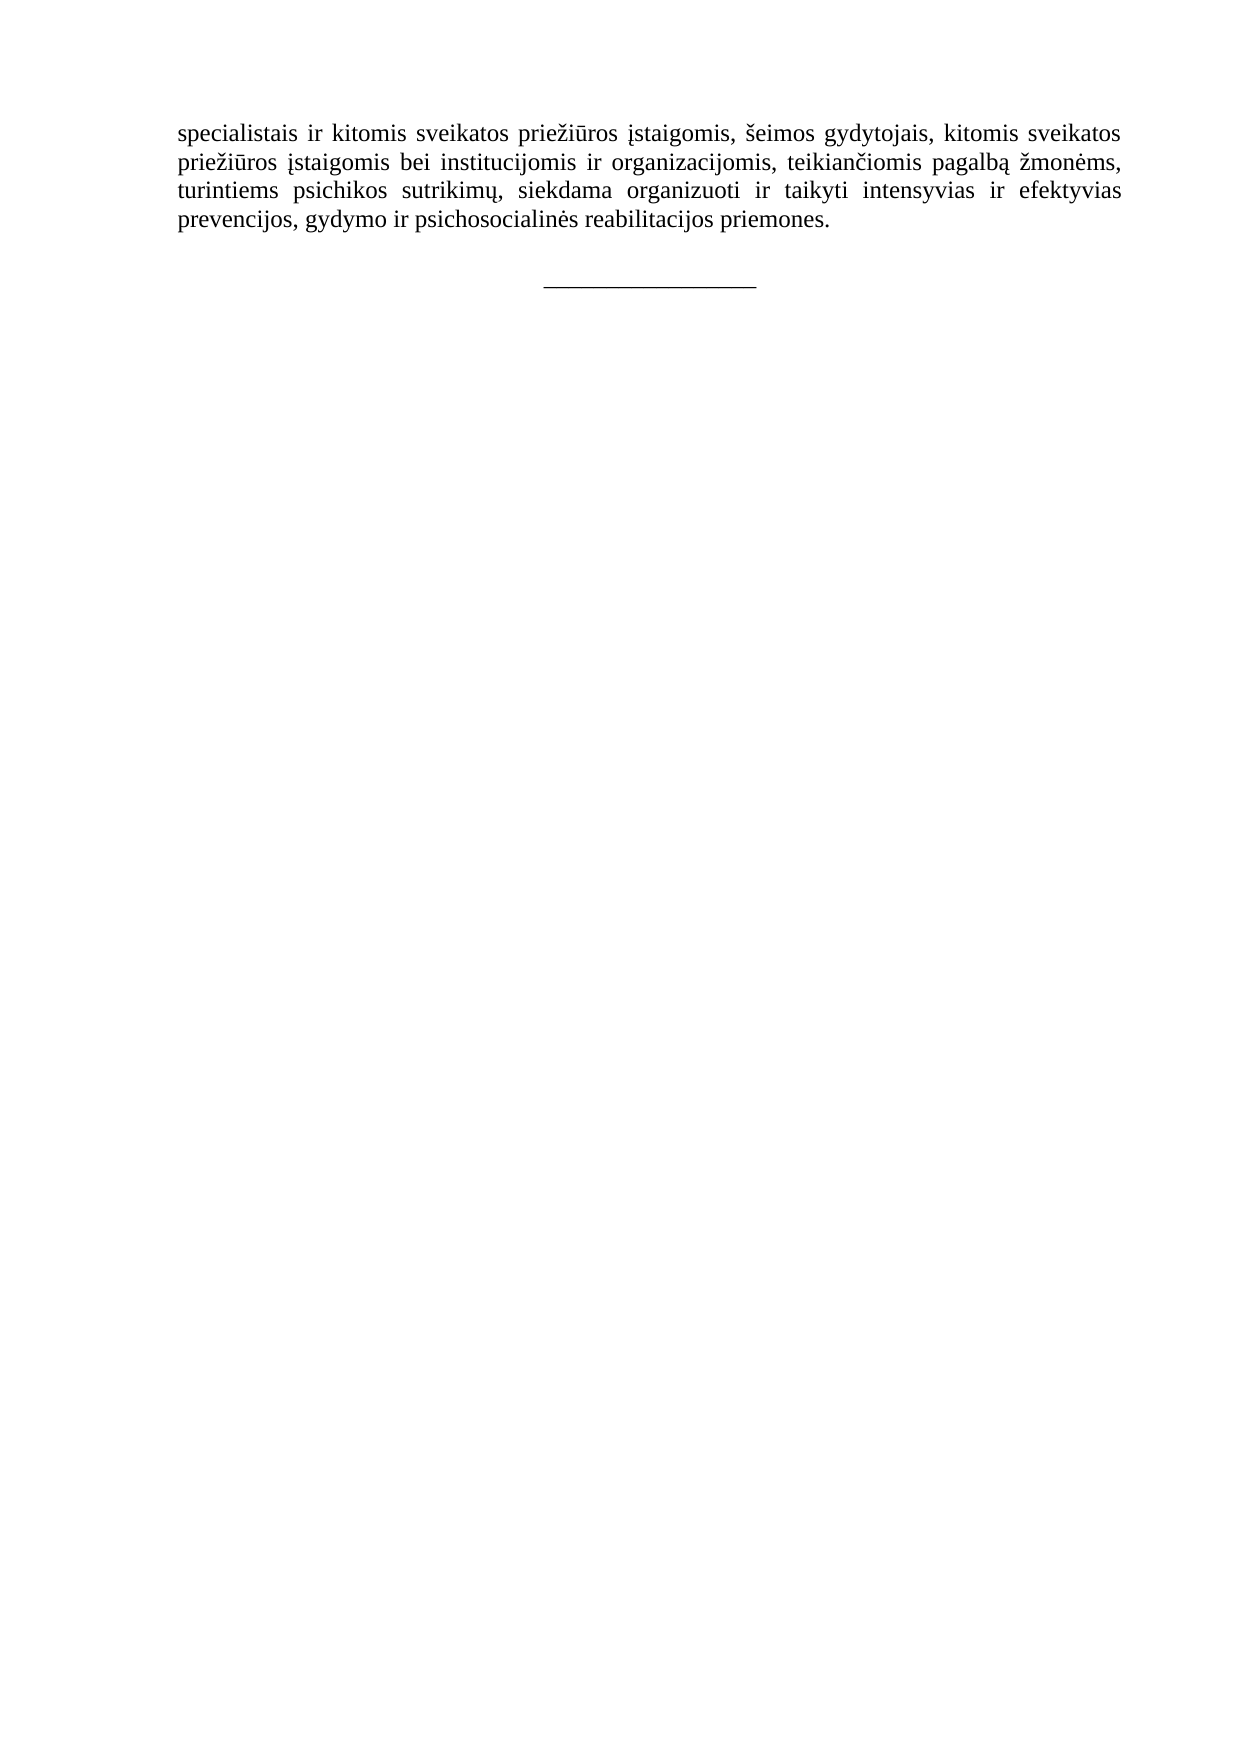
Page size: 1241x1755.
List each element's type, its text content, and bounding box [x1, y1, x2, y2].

text _________________ [177, 262, 1122, 291]
text specialistais ir kitomis sveikatos priežiūros įstaigomis, šeimos gydytojais, kitomis sveikatos priežiūros įstaigomis bei institucijomis ir organizacijomis, teikiančiomis pagalbą žmonėms, turintiems psichikos sutrikimų, siekdama organizuoti ir taikyti intensyvias ir efektyvias prevencijos, gydymo ir psichosocialinės reabilitacijos priemones. [177, 118, 1122, 233]
